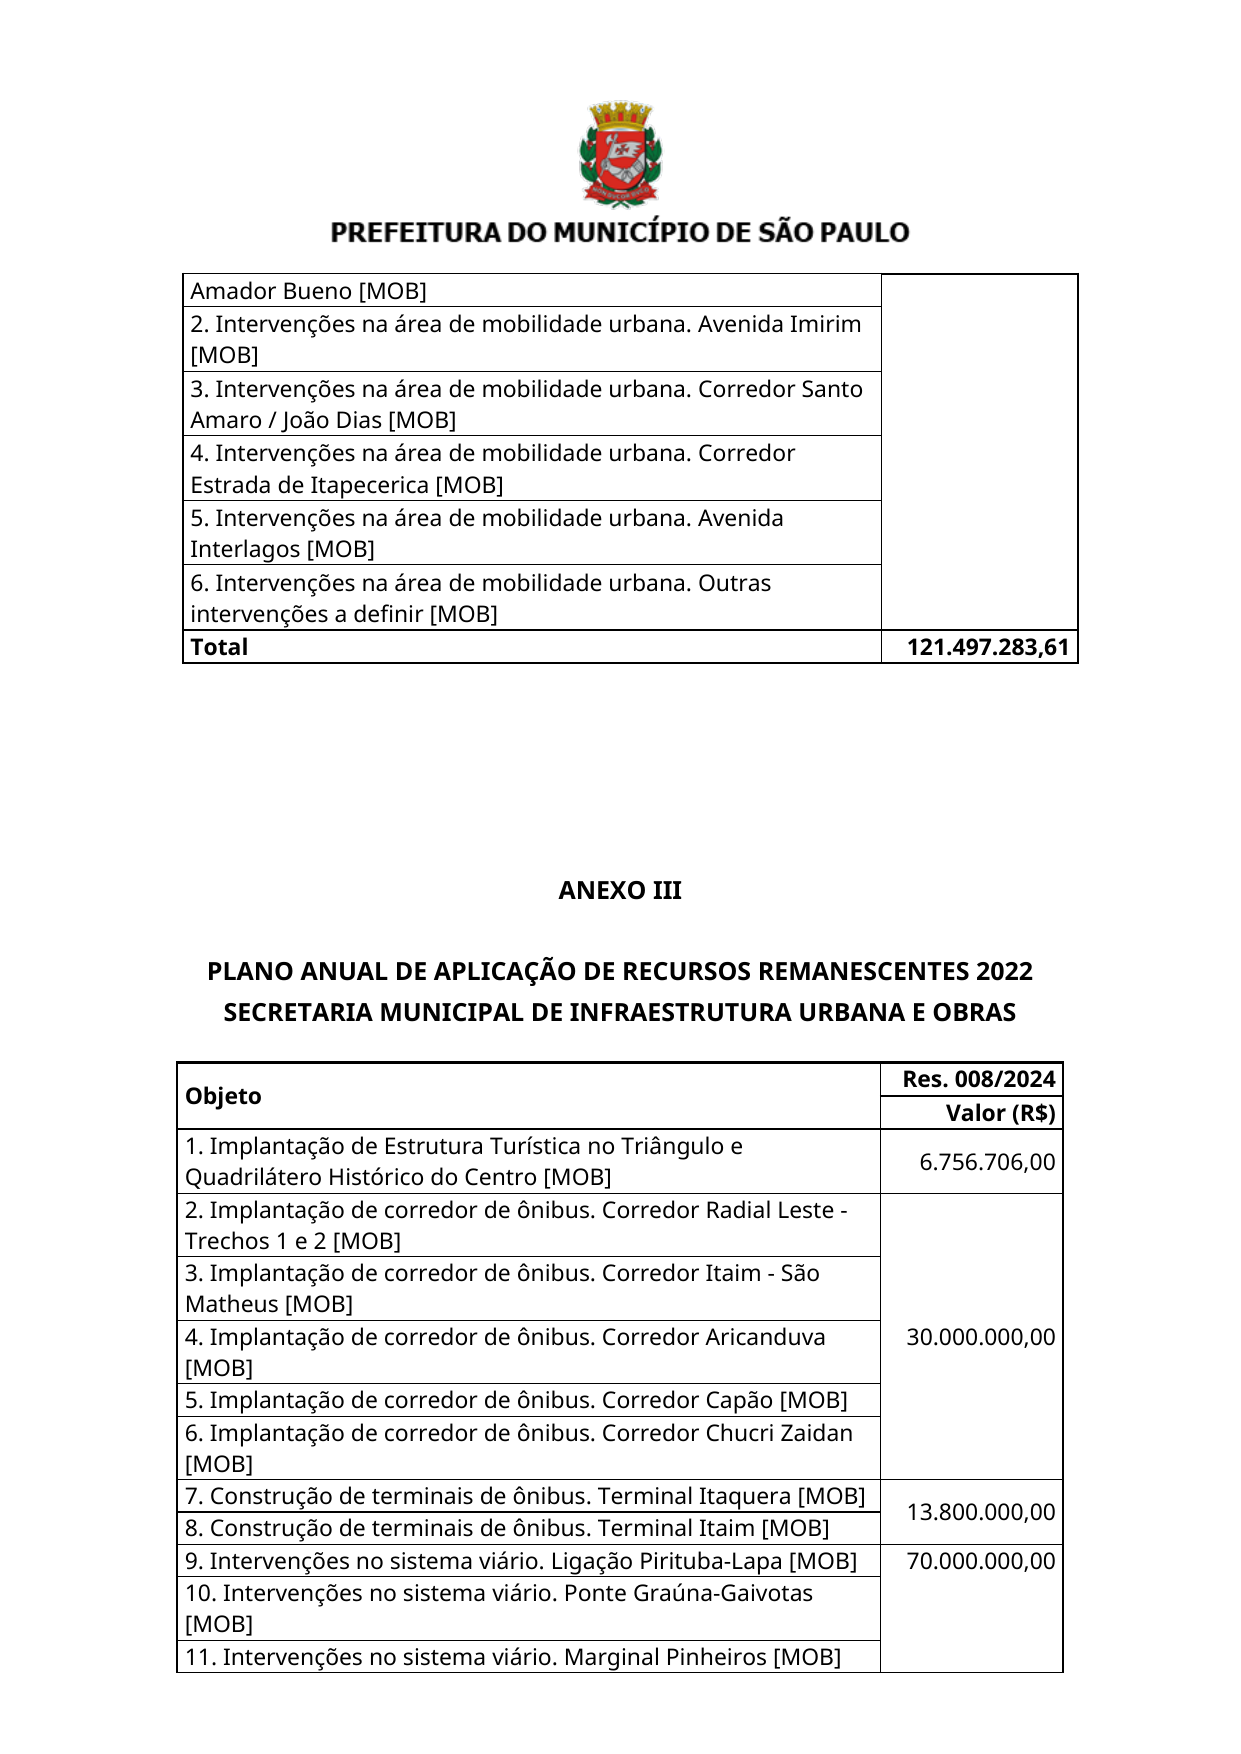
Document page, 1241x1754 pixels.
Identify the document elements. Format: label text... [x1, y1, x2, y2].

table_cell Total [184, 631, 881, 662]
table_cell 5. Intervenções na área de mobilidade urbana. Avenida Interlagos [MOB] [184, 501, 881, 564]
table_cell 6. Implantação de corredor de ônibus. Corredor Chucri Zaidan [MOB] [178, 1417, 880, 1479]
table_cell 2. Intervenções na área de mobilidade urbana. Avenida Imirim [MOB] [184, 307, 881, 371]
table_cell 2. Implantação de corredor de ônibus. Corredor Radial Leste - Trechos 1 e 2 [MOB] [178, 1194, 880, 1256]
table_cell 7. Construção de terminais de ônibus. Terminal Itaquera [MOB] [178, 1480, 880, 1511]
table_cell 4. Intervenções na área de mobilidade urbana. Corredor Estrada de Itapecerica [MOB] [184, 436, 881, 500]
table_cell [880, 907, 1063, 947]
table_cell 10. Intervenções no sistema viário. Ponte Graúna-Gaivotas [MOB] [178, 1577, 880, 1639]
table_cell Amador Bueno [MOB] [184, 274, 881, 306]
table_cell [880, 1029, 1063, 1061]
table_cell SECRETARIA MUNICIPAL DE INFRAESTRUTURA URBANA E OBRAS [177, 988, 1063, 1028]
table_cell Valor (R$) [881, 1097, 1062, 1128]
table_cell 121.497.283,61 [882, 631, 1077, 662]
table_cell PLANO ANUAL DE APLICAÇÃO DE RECURSOS REMANESCENTES 2022 [177, 947, 1063, 988]
table_cell 70.000.000,00 [881, 1545, 1062, 1672]
table_cell 3. Intervenções na área de mobilidade urbana. Corredor Santo Amaro / João Dias [MOB] [184, 372, 881, 435]
table_header ANEXO III [177, 866, 1063, 907]
table_cell [882, 275, 1077, 629]
table_cell [177, 907, 880, 947]
table_cell 1. Implantação de Estrutura Turística no Triângulo e Quadrilátero Histórico do Centro [MOB] [178, 1130, 880, 1193]
table_cell [177, 1029, 880, 1061]
table_cell 4. Implantação de corredor de ônibus. Corredor Aricanduva [MOB] [178, 1321, 880, 1383]
table_cell 11. Intervenções no sistema viário. Marginal Pinheiros [MOB] [178, 1641, 880, 1672]
table_cell Res. 008/2024 [881, 1064, 1062, 1095]
table_cell 3. Implantação de corredor de ônibus. Corredor Itaim - São Matheus [MOB] [178, 1257, 880, 1320]
table_cell Objeto [178, 1064, 880, 1128]
table_cell 6. Intervenções na área de mobilidade urbana. Outras intervenções a definir [MOB] [184, 565, 881, 629]
table_cell 9. Intervenções no sistema viário. Ligação Pirituba-Lapa [MOB] [178, 1545, 880, 1576]
table_cell 5. Implantação de corredor de ônibus. Corredor Capão [MOB] [178, 1384, 880, 1416]
table_cell 13.800.000,00 [881, 1480, 1062, 1544]
table_cell 8. Construção de terminais de ônibus. Terminal Itaim [MOB] [178, 1513, 880, 1544]
table_cell 30.000.000,00 [881, 1194, 1062, 1479]
table_cell 6.756.706,00 [881, 1130, 1062, 1193]
